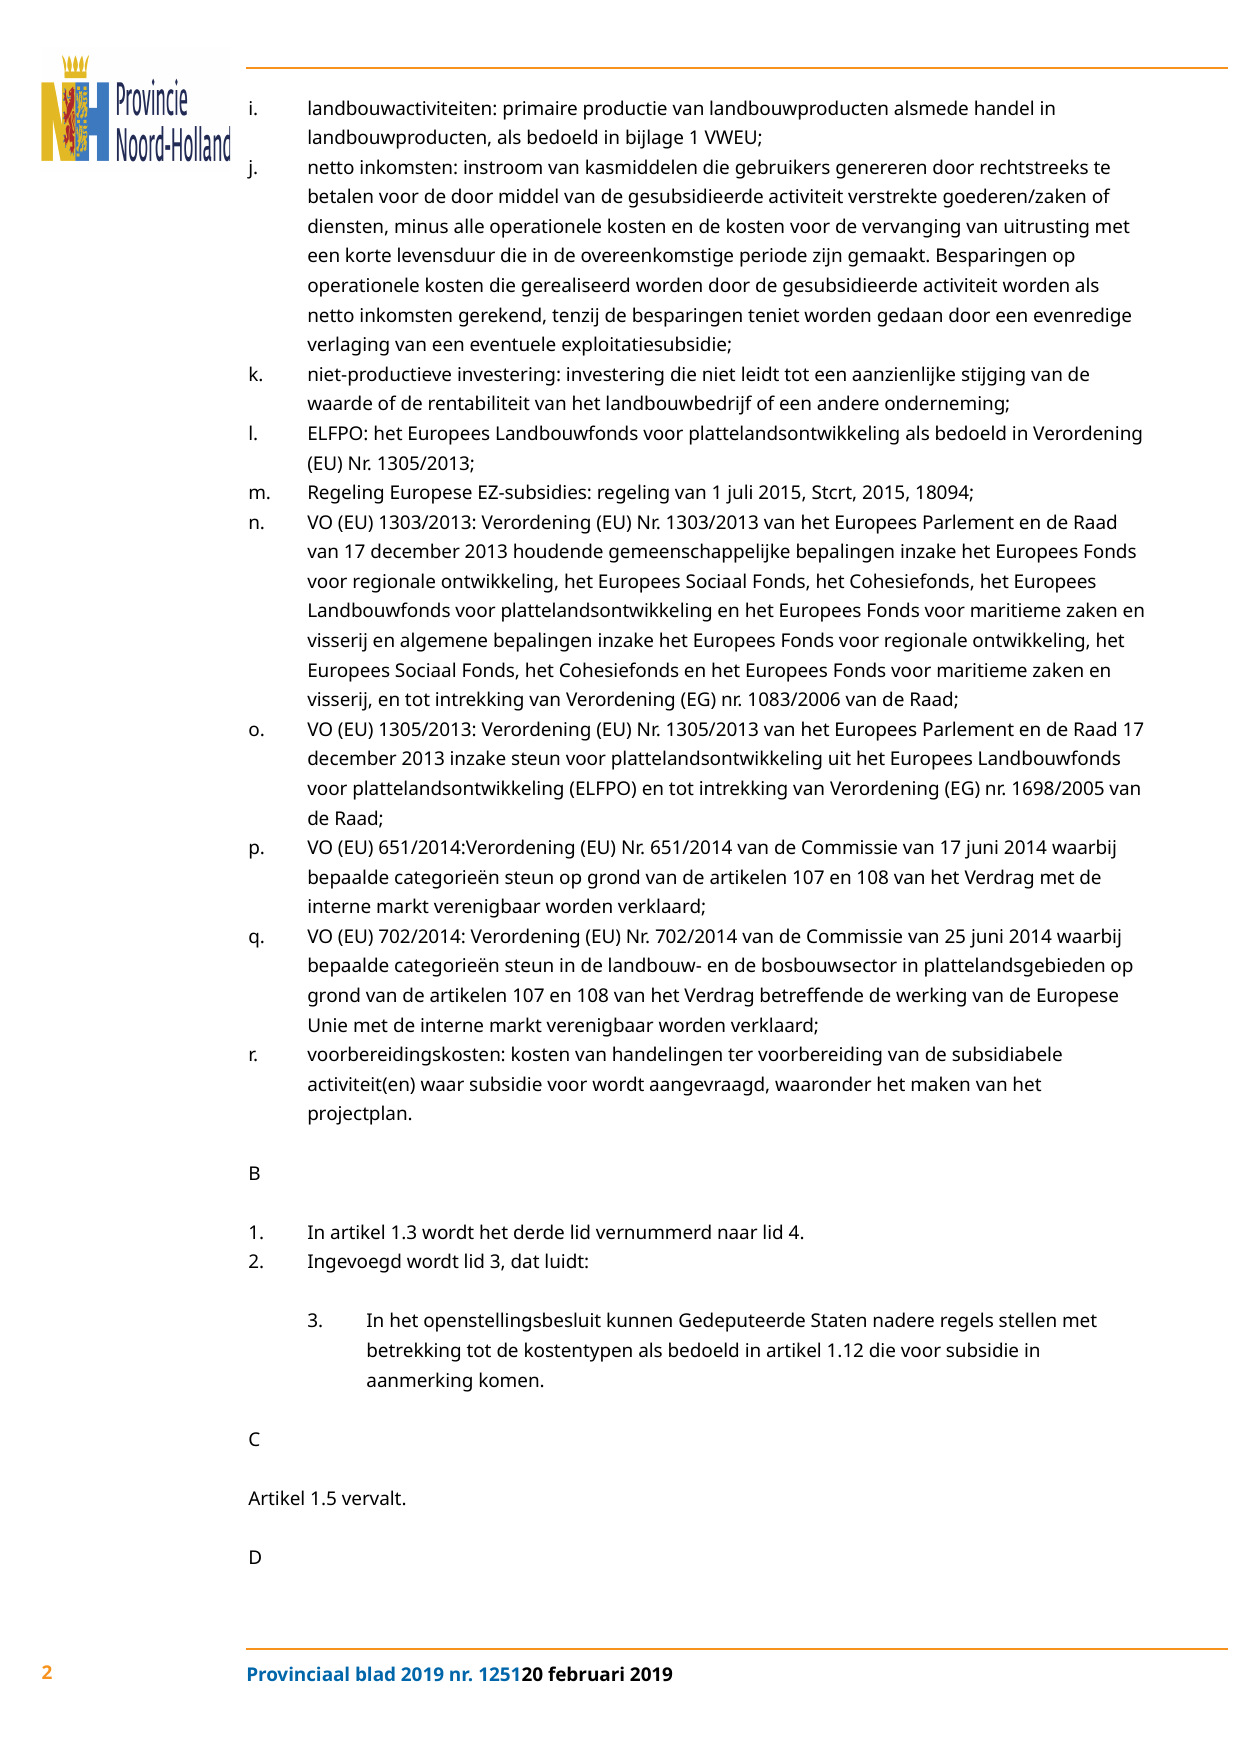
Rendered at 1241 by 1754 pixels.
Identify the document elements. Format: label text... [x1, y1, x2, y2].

list VO (EU) 1303/2013: Verordening (EU) Nr. 1303/2013 van het Europees Parlement en de Raad van 17 december 2013 houdende gemeenschappelijke bepalingen inzake het Europees Fonds voor regionale ontwikkeling, het Europees Sociaal Fonds, het Cohesiefonds, het Europees Landbouwfonds voor plattelandsontwikkeling en het Europees Fonds voor maritieme zaken en visserij en algemene bepalingen inzake het Europees Fonds voor regionale ontwikkeling, het Europees Sociaal Fonds, het Cohesiefonds en het Europees Fonds voor maritieme zaken en visserij, en tot intrekking van Verordening (EG) nr. 1083/2006 van de Raad; [248, 509, 1152, 712]
text D [248, 1544, 1152, 1570]
list landbouwactiviteiten: primaire productie van landbouwproducten alsmede handel in landbouwproducten, als bedoeld in bijlage 1 VWEU; [248, 95, 1152, 150]
text B [248, 1160, 1152, 1186]
text C [248, 1426, 1152, 1452]
list voorbereidingskosten: kosten van handelingen ter voorbereiding van de subsidiabele activiteit(en) waar subsidie voor wordt aangevraagd, waaronder het maken van het projectplan. [248, 1041, 1152, 1126]
list Ingevoegd wordt lid 3, dat luidt: [248, 1248, 1152, 1274]
list In artikel 1.3 wordt het derde lid vernummerd naar lid 4. [248, 1219, 1152, 1245]
text Artikel 1.5 vervalt. [248, 1485, 1152, 1511]
list niet-productieve investering: investering die niet leidt tot een aanzienlijke stijging van de waarde of de rentabiliteit van het landbouwbedrijf of een andere onderneming; [248, 361, 1152, 416]
list ELFPO: het Europees Landbouwfonds voor plattelandsontwikkeling als bedoeld in Verordening (EU) Nr. 1305/2013; [248, 420, 1152, 476]
list In het openstellingsbesluit kunnen Gedeputeerde Staten nadere regels stellen met betrekking tot de kostentypen als bedoeld in artikel 1.12 die voor subsidie in aanmerking komen. [307, 1308, 1152, 1393]
list netto inkomsten: instroom van kasmiddelen die gebruikers genereren door rechtstreeks te betalen voor de door middel van de gesubsidieerde activiteit verstrekte goederen/zaken of diensten, minus alle operationele kosten en de kosten voor de vervanging van uitrusting met een korte levensduur die in de overeenkomstige periode zijn gemaakt. Besparingen op operationele kosten die gerealiseerd worden door de gesubsidieerde activiteit worden als netto inkomsten gerekend, tenzij de besparingen teniet worden gedaan door een evenredige verlaging van een eventuele exploitatiesubsidie; [248, 154, 1152, 357]
list Regeling Europese EZ-subsidies: regeling van 1 juli 2015, Stcrt, 2015, 18094; [248, 479, 1152, 505]
list VO (EU) 702/2014: Verordening (EU) Nr. 702/2014 van de Commissie van 25 juni 2014 waarbij bepaalde categorieën steun in de landbouw- en de bosbouwsector in plattelandsgebieden op grond van de artikelen 107 en 108 van het Verdrag betreffende de werking van de Europese Unie met de interne markt verenigbaar worden verklaard; [248, 923, 1152, 1038]
list VO (EU) 651/2014:Verordening (EU) Nr. 651/2014 van de Commissie van 17 juni 2014 waarbij bepaalde categorieën steun op grond van de artikelen 107 en 108 van het Verdrag met de interne markt verenigbaar worden verklaard; [248, 834, 1152, 919]
picture [41, 47, 231, 172]
list VO (EU) 1305/2013: Verordening (EU) Nr. 1305/2013 van het Europees Parlement en de Raad 17 december 2013 inzake steun voor plattelandsontwikkeling uit het Europees Landbouwfonds voor plattelandsontwikkeling (ELFPO) en tot intrekking van Verordening (EG) nr. 1698/2005 van de Raad; [248, 716, 1152, 831]
